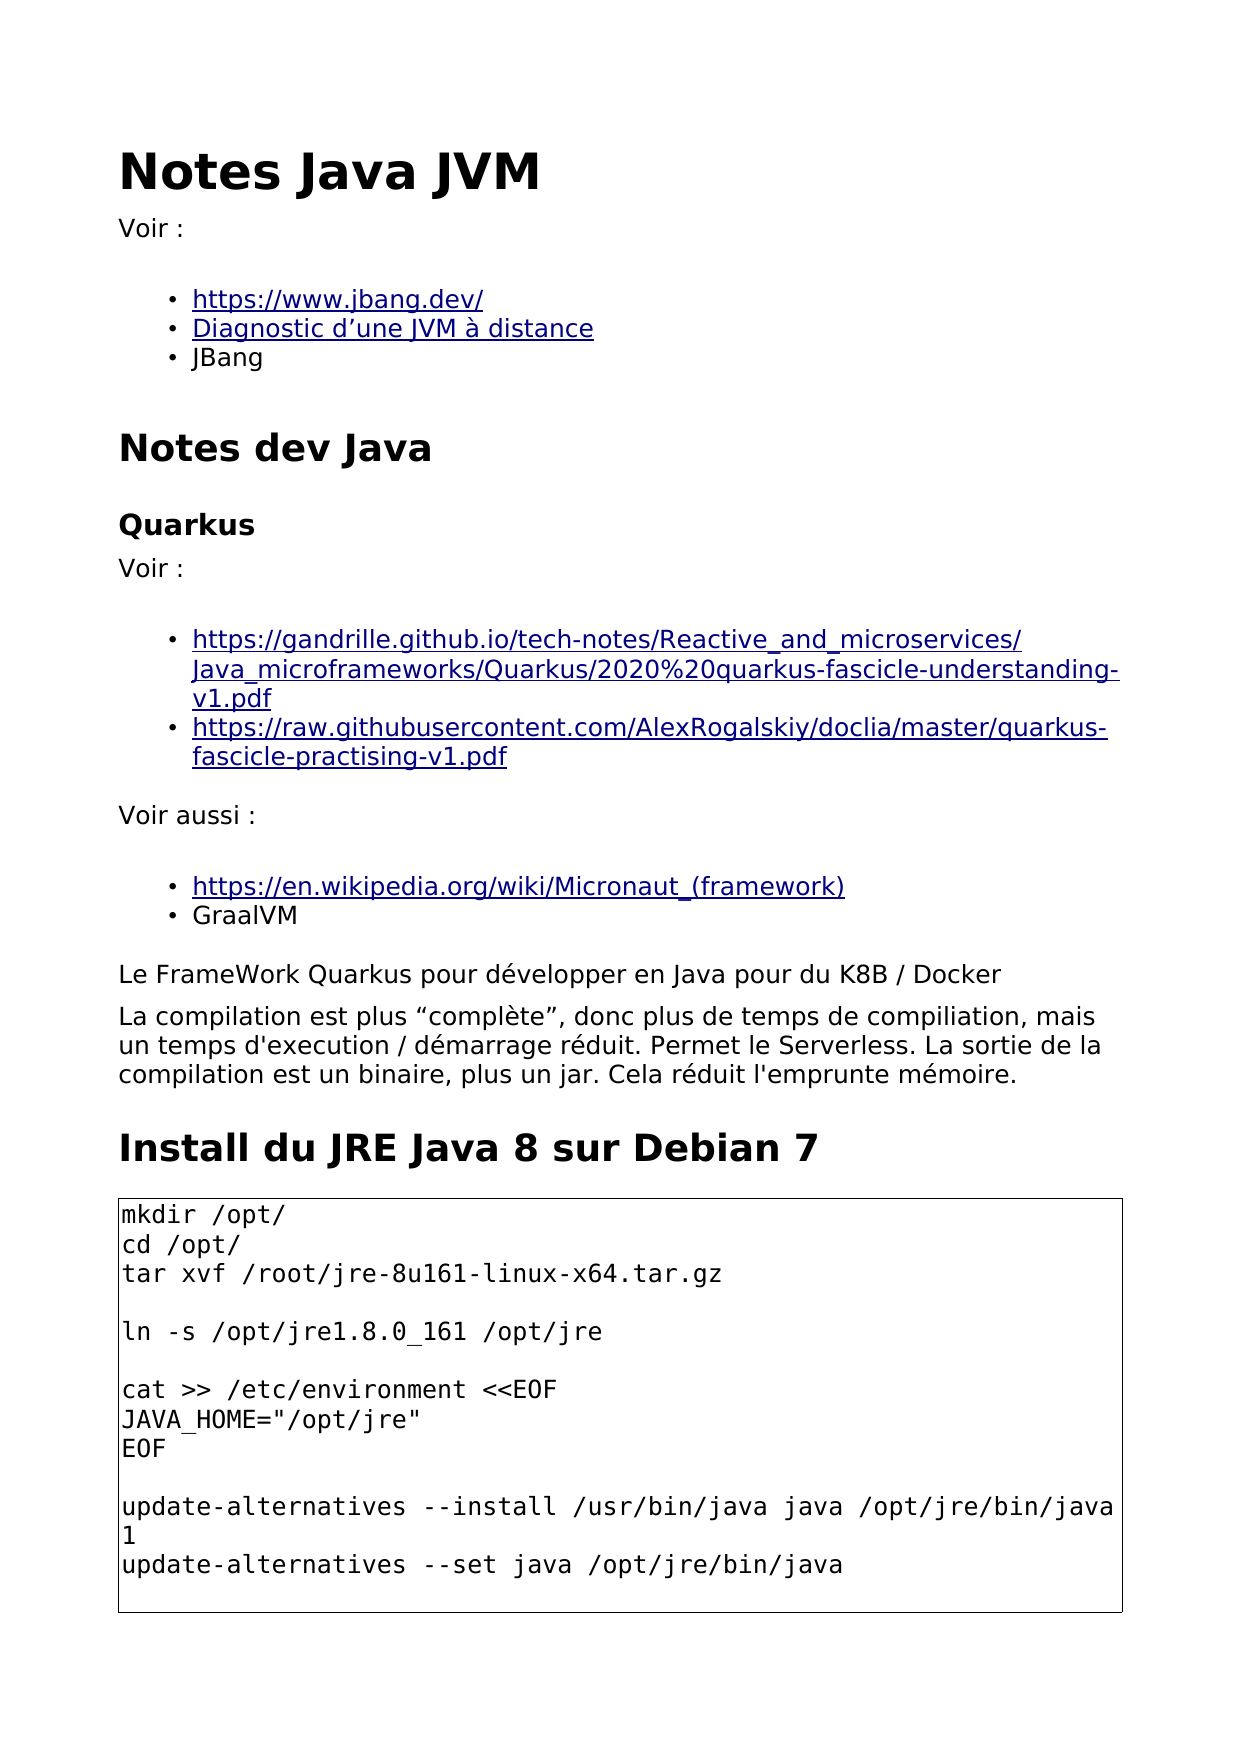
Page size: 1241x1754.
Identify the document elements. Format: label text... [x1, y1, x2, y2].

list GraalVM [177, 901, 1122, 931]
list JBang [177, 343, 1122, 372]
text La compilation est plus “complète”, donc plus de temps de compiliation, mais un temps d'execution / démarrage réduit. Permet le Serverless. La sortie de la compilation est un binaire, plus un jar. Cela réduit l'emprunte mémoire. [118, 1002, 1122, 1089]
text Le FrameWork Quarkus pour développer en Java pour du K8B / Docker [118, 960, 1122, 989]
subtitle Notes Java JVM [118, 143, 1122, 201]
list Diagnostic d’une JVM à distance [177, 314, 1122, 343]
list https://gandrille.github.io/tech-notes/Reactive_and_microservices/Java_microframeworks/Quarkus/2020%20quarkus-fascicle-understanding-v1.pdf [177, 626, 1122, 713]
subtitle Install du JRE Java 8 sur Debian 7 [118, 1127, 1122, 1170]
subtitle Quarkus [118, 508, 1122, 542]
list https://en.wikipedia.org/wiki/Micronaut_(framework) [177, 872, 1122, 901]
text Voir aussi : [118, 801, 1122, 830]
list https://www.jbang.dev/ [177, 285, 1122, 314]
text Voir : [118, 214, 1122, 243]
subtitle Notes dev Java [118, 427, 1122, 471]
table_header mkdir /opt/ cd /opt/ tar xvf /root/jre-8u161-linux-x64.tar.gz ln -s /opt/jre1.8.0_161 /opt/jre cat >> /etc/environment <<EOF JAVA_HOME="/opt/jre" EOF update-alternatives --install /usr/bin/java java /opt/jre/bin/java 1 update-alternatives --set java /opt/jre/bin/java [119, 1199, 1122, 1612]
text Voir : [118, 554, 1122, 584]
list https://raw.githubusercontent.com/AlexRogalskiy/doclia/master/quarkus-fascicle-practising-v1.pdf [177, 713, 1122, 772]
